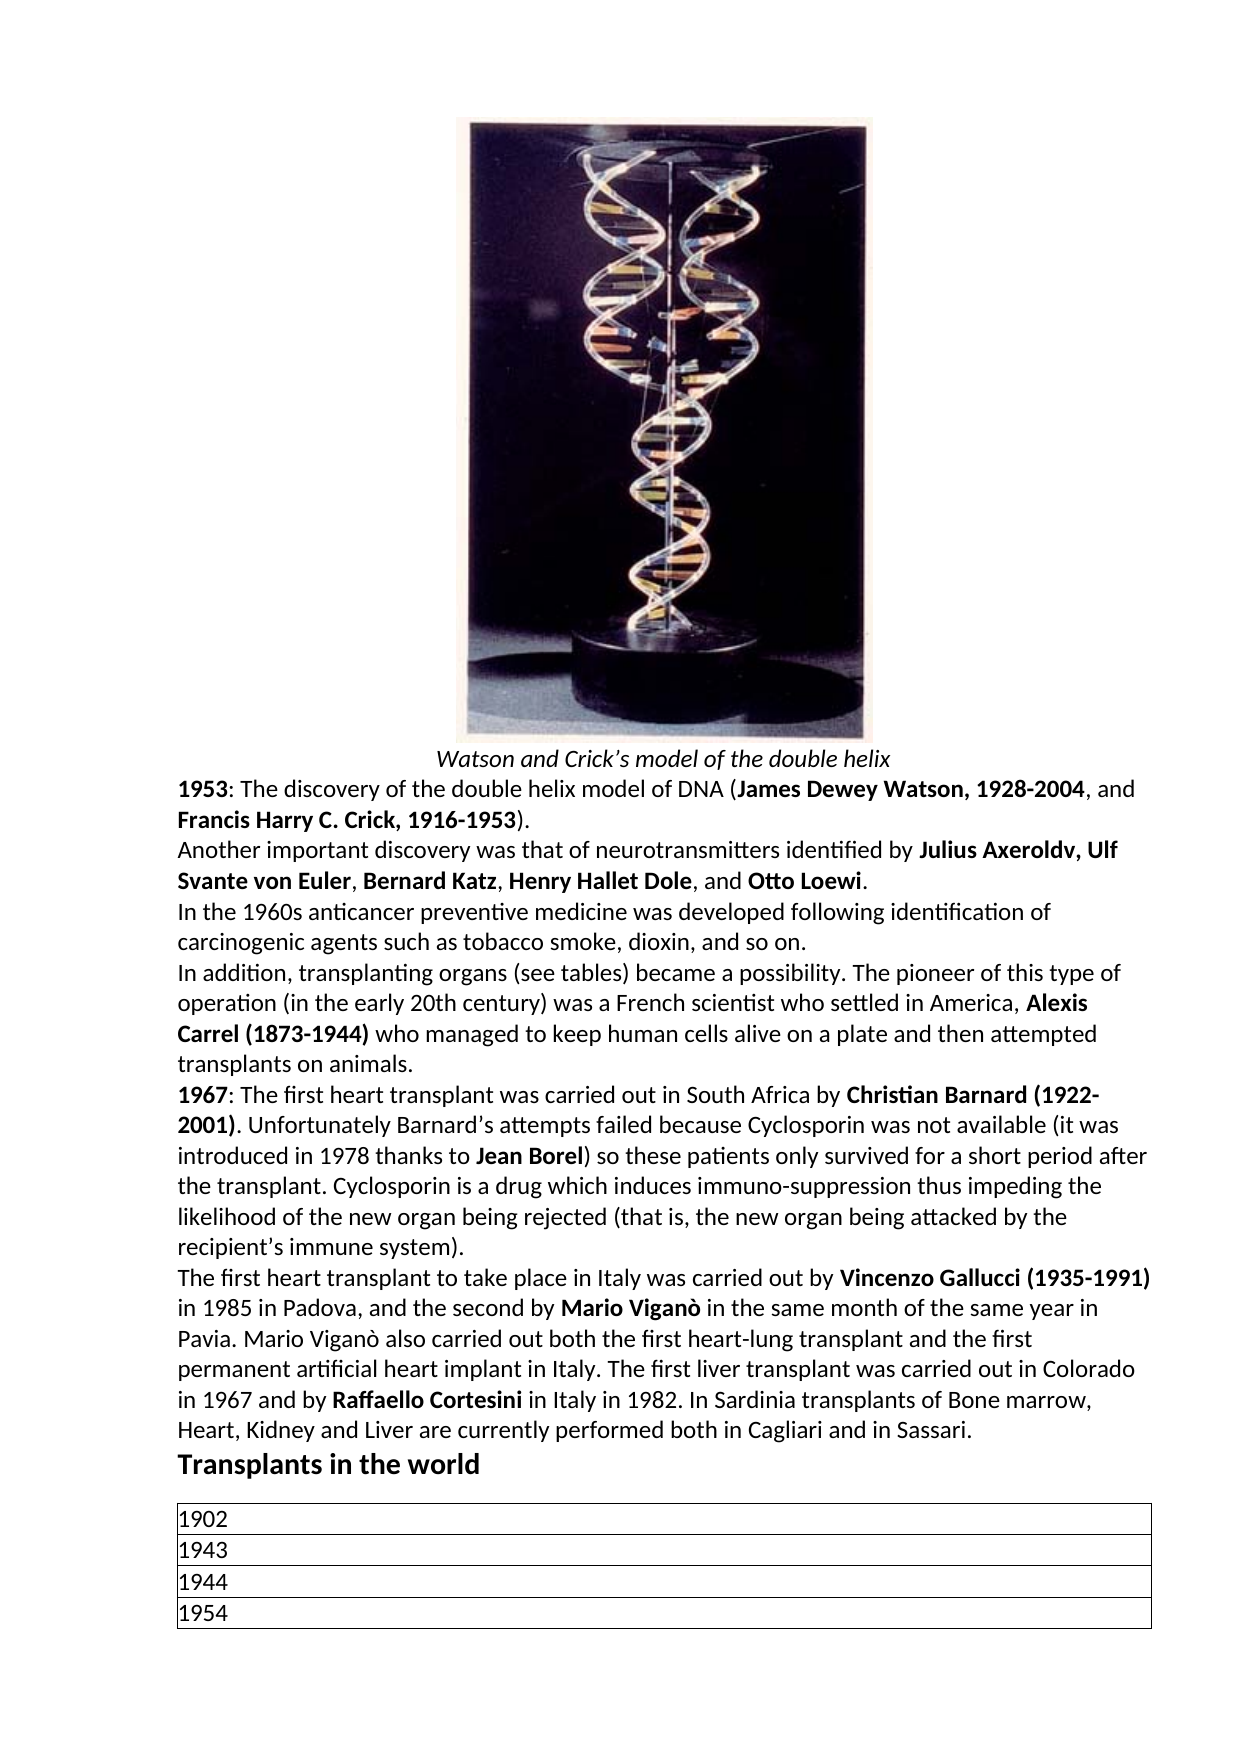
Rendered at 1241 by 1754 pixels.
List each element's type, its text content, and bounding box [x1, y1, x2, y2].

text 1967: The first heart transplant was carried out in South Africa by Christian Barnard (1922-2001). Unfortunately Barnard’s attempts failed because Cyclosporin was not available (it was introduced in 1978 thanks to Jean Borel) so these patients only survived for a short period after the transplant. Cyclosporin is a drug which induces immuno-suppression thus impeding the likelihood of the new organ being rejected (that is, the new organ being attacked by the recipient’s immune system). [177, 1079, 1152, 1262]
picture [456, 117, 873, 743]
text In the 1960s anticancer preventive medicine was developed following identification of carcinogenic agents such as tobacco smoke, dioxin, and so on. [177, 896, 1152, 957]
text Watson and Crick’s model of the double helix [177, 743, 1152, 773]
table_cell 1944 [178, 1566, 1151, 1597]
table_cell 1954 [178, 1598, 1151, 1628]
text Transplants in the world [177, 1445, 1152, 1482]
text Another important discovery was that of neurotransmitters identified by Julius Axeroldv, Ulf Svante von Euler, Bernard Katz, Henry Hallet Dole, and Otto Loewi. [177, 834, 1152, 896]
text The first heart transplant to take place in Italy was carried out by Vincenzo Gallucci (1935-1991) in 1985 in Padova, and the second by Mario Viganò in the same month of the same year in Pavia. Mario Viganò also carried out both the first heart-lung transplant and the first permanent artificial heart implant in Italy. The first liver transplant was carried out in Colorado in 1967 and by Raffaello Cortesini in Italy in 1982. In Sardinia transplants of Bone marrow, Heart, Kidney and Liver are currently performed both in Cagliari and in Sassari. [177, 1262, 1152, 1445]
text 1953: The discovery of the double helix model of DNA (James Dewey Watson, 1928-2004, and Francis Harry C. Crick, 1916-1953). [177, 773, 1152, 834]
text In addition, transplanting organs (see tables) became a possibility. The pioneer of this type of operation (in the early 20th century) was a French scientist who settled in America, Alexis Carrel (1873-1944) who managed to keep human cells alive on a plate and then attempted transplants on animals. [177, 957, 1152, 1079]
table_cell 1943 [178, 1535, 1151, 1565]
table_header 1902 [178, 1504, 1151, 1534]
